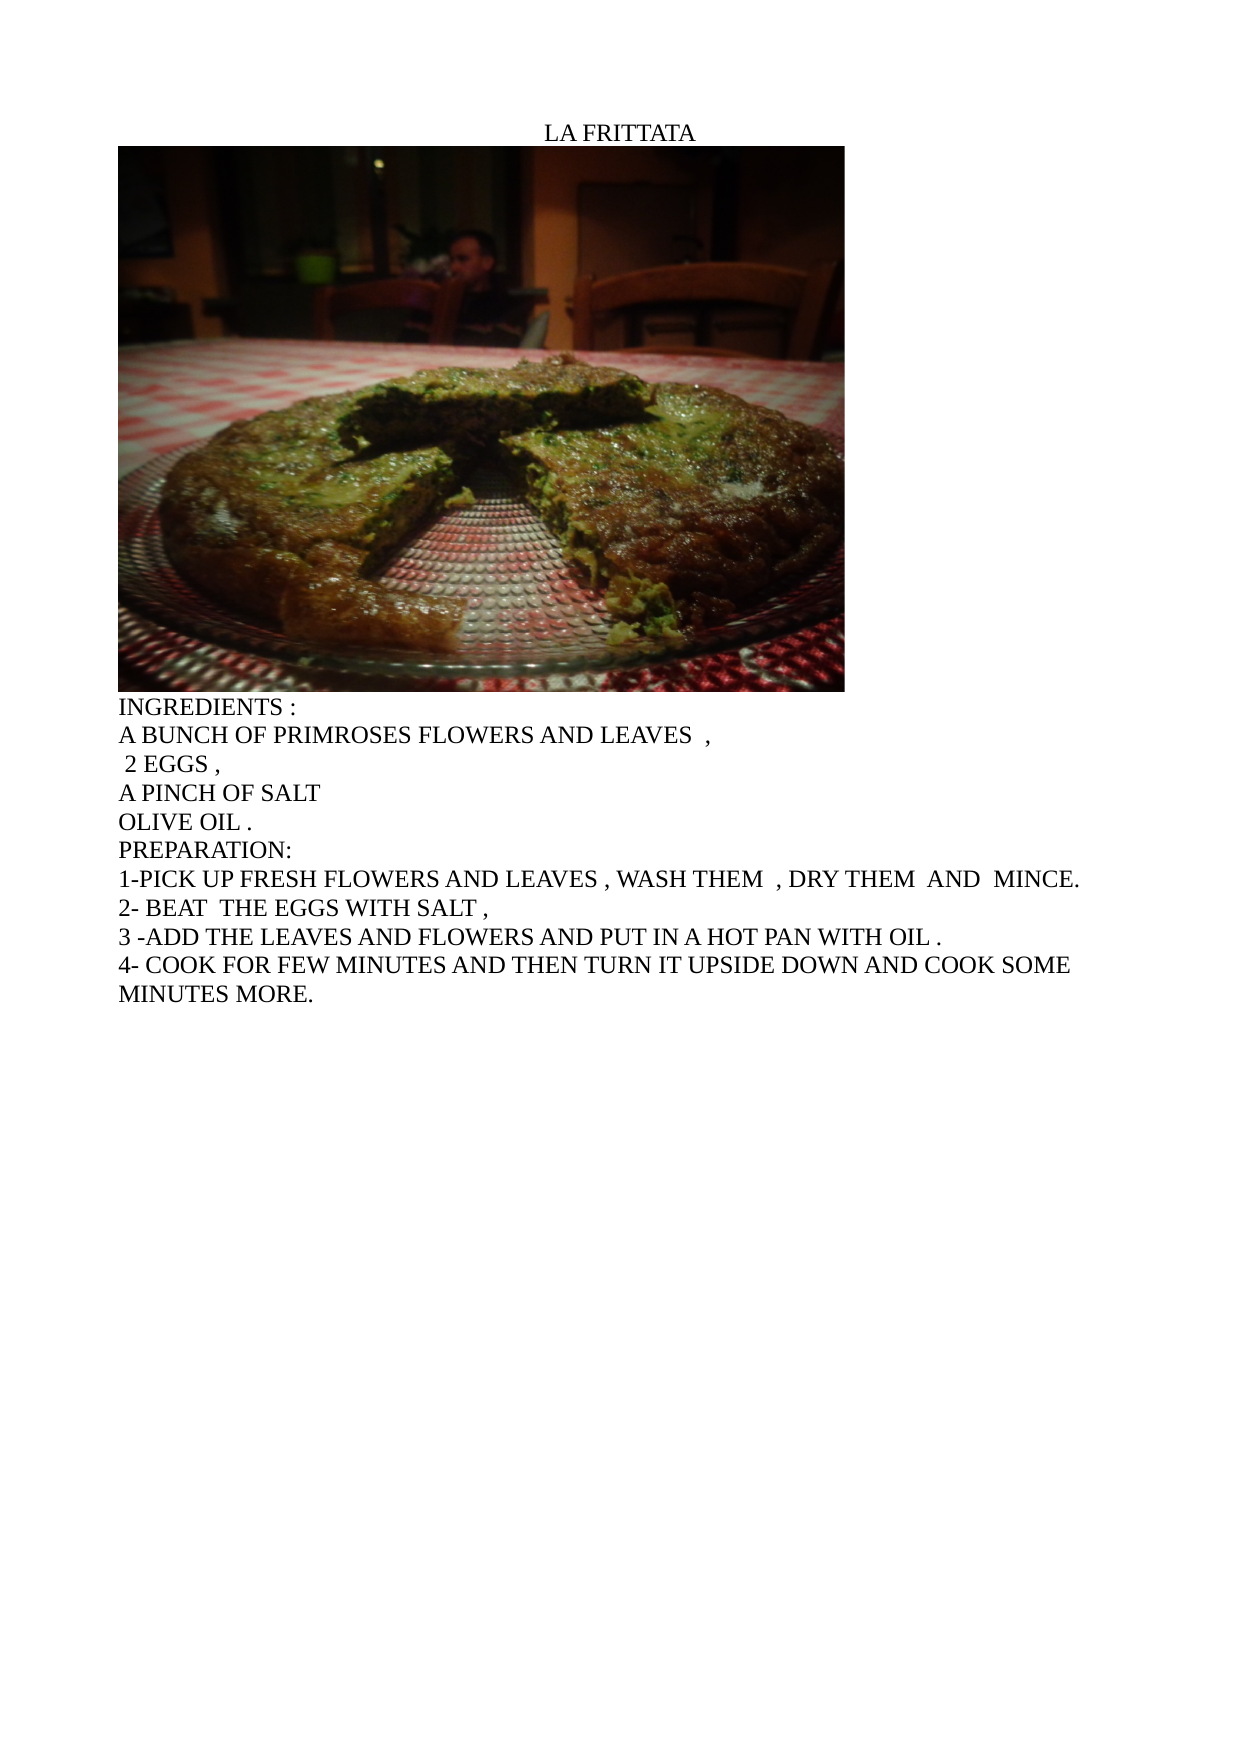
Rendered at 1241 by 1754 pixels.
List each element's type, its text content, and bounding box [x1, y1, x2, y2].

text PREPARATION: [118, 836, 1122, 864]
text 3 -ADD THE LEAVES AND FLOWERS AND PUT IN A HOT PAN WITH OIL . [118, 922, 1122, 951]
text 4- COOK FOR FEW MINUTES AND THEN TURN IT UPSIDE DOWN AND COOK SOME MINUTES MORE. [118, 951, 1122, 1008]
text A PINCH OF SALT [118, 778, 1122, 807]
picture [118, 146, 845, 692]
text OLIVE OIL . [118, 807, 1122, 836]
text 1-PICK UP FRESH FLOWERS AND LEAVES , WASH THEM , DRY THEM AND MINCE. [118, 864, 1122, 893]
text INGREDIENTS : [118, 692, 1122, 721]
text 2 EGGS , [118, 749, 1122, 778]
text A BUNCH OF PRIMROSES FLOWERS AND LEAVES , [118, 721, 1122, 749]
text LA FRITTATA [118, 118, 1122, 147]
text 2- BEAT THE EGGS WITH SALT , [118, 893, 1122, 922]
